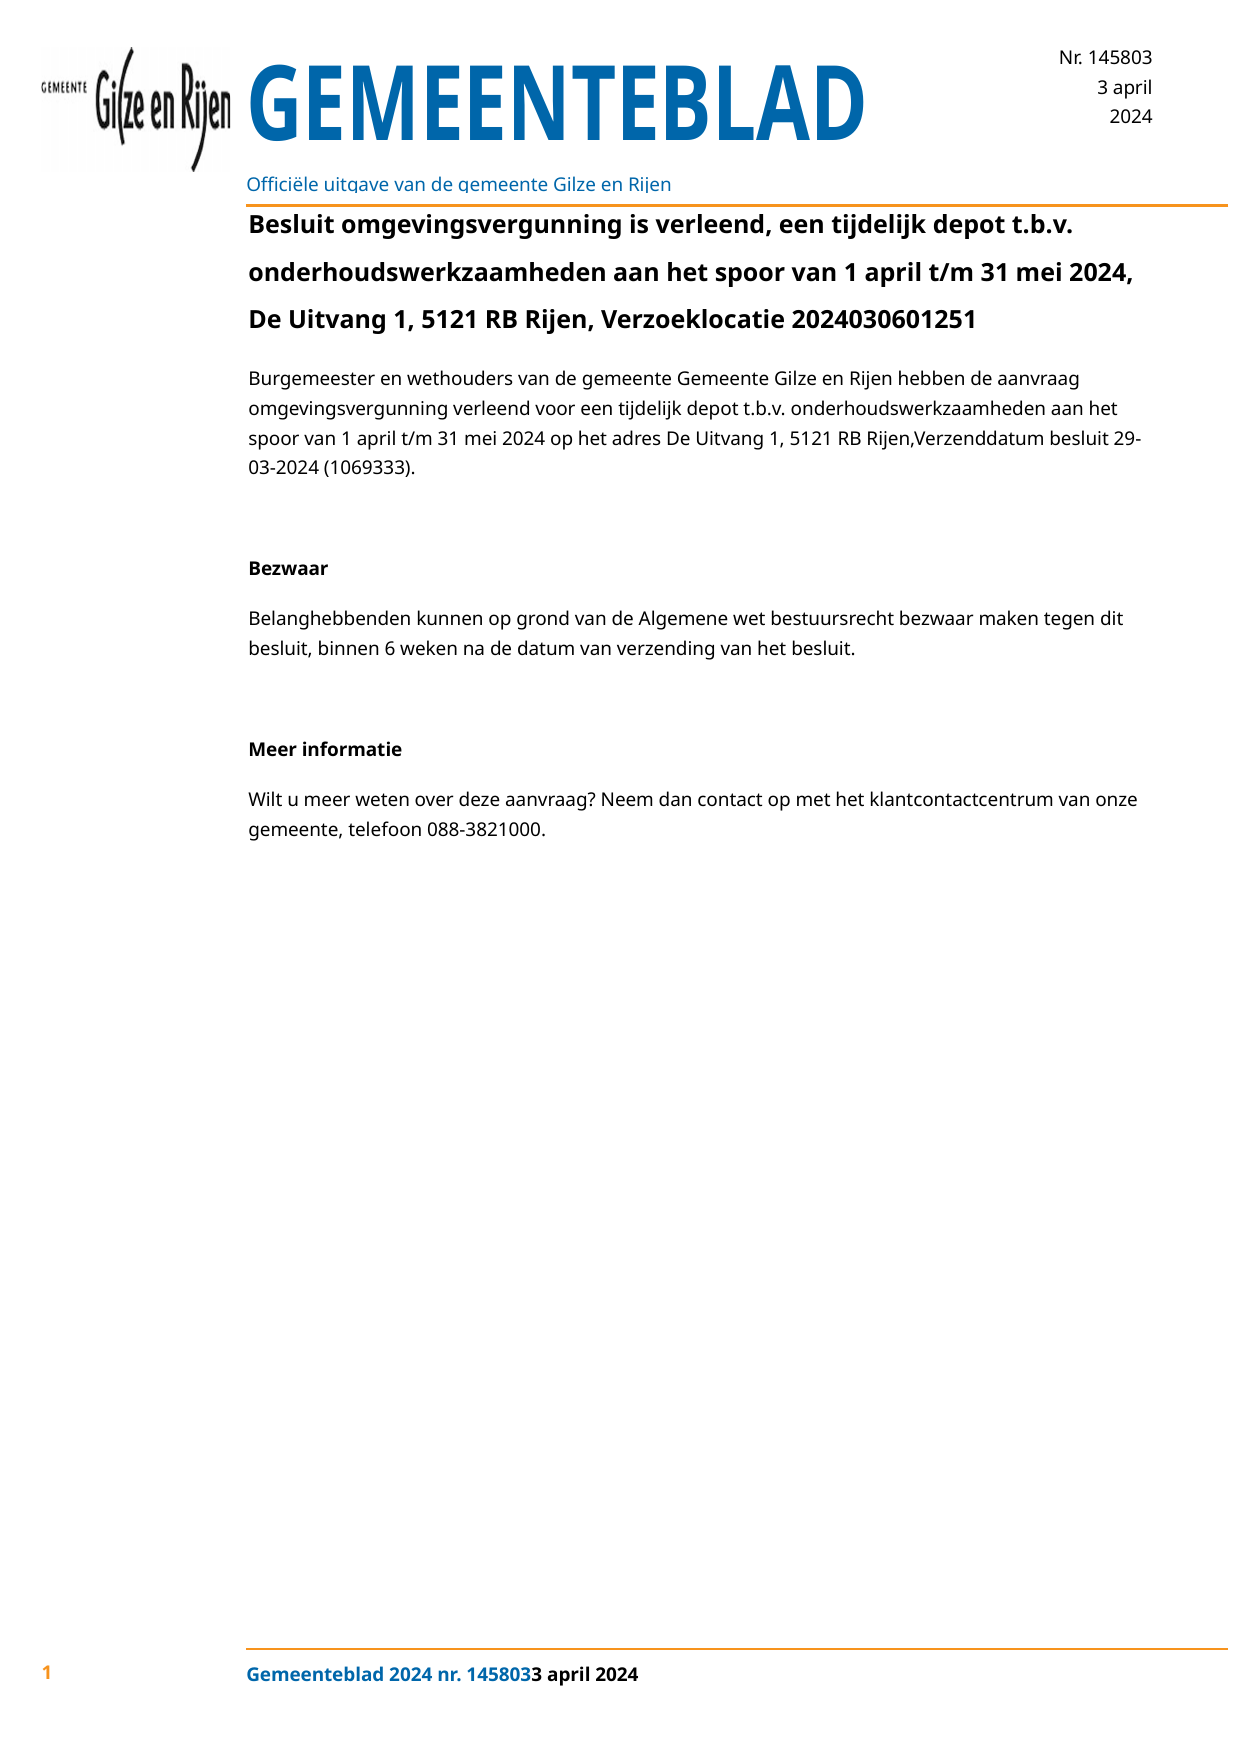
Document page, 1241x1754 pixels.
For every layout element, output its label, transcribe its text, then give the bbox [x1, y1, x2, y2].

text Wilt u meer weten over deze aanvraag? Neem dan contact op met het klantcontactcentrum van onze gemeente, telefoon 088-3821000. [248, 786, 1152, 842]
text Burgemeester en wethouders van de gemeente Gemeente Gilze en Rijen hebben de aanvraag omgevingsvergunning verleend voor een tijdelijk depot t.b.v. onderhoudswerkzaamheden aan het spoor van 1 april t/m 31 mei 2024 op het adres De Uitvang 1, 5121 RB Rijen,Verzenddatum besluit 29-03-2024 (1069333). [248, 366, 1152, 480]
picture [41, 47, 231, 172]
text Besluit omgevingsvergunning is verleend, een tijdelijk depot t.b.v. onderhoudswerkzaamheden aan het spoor van 1 april t/m 31 mei 2024, De Uitvang 1, 5121 RB Rijen, Verzoeklocatie 2024030601251 [248, 207, 1152, 336]
text Bezwaar [248, 555, 1152, 581]
text Meer informatie [248, 736, 1152, 762]
text Belanghebbenden kunnen op grond van de Algemene wet bestuursrecht bezwaar maken tegen dit besluit, binnen 6 weken na de datum van verzending van het besluit. [248, 606, 1152, 661]
